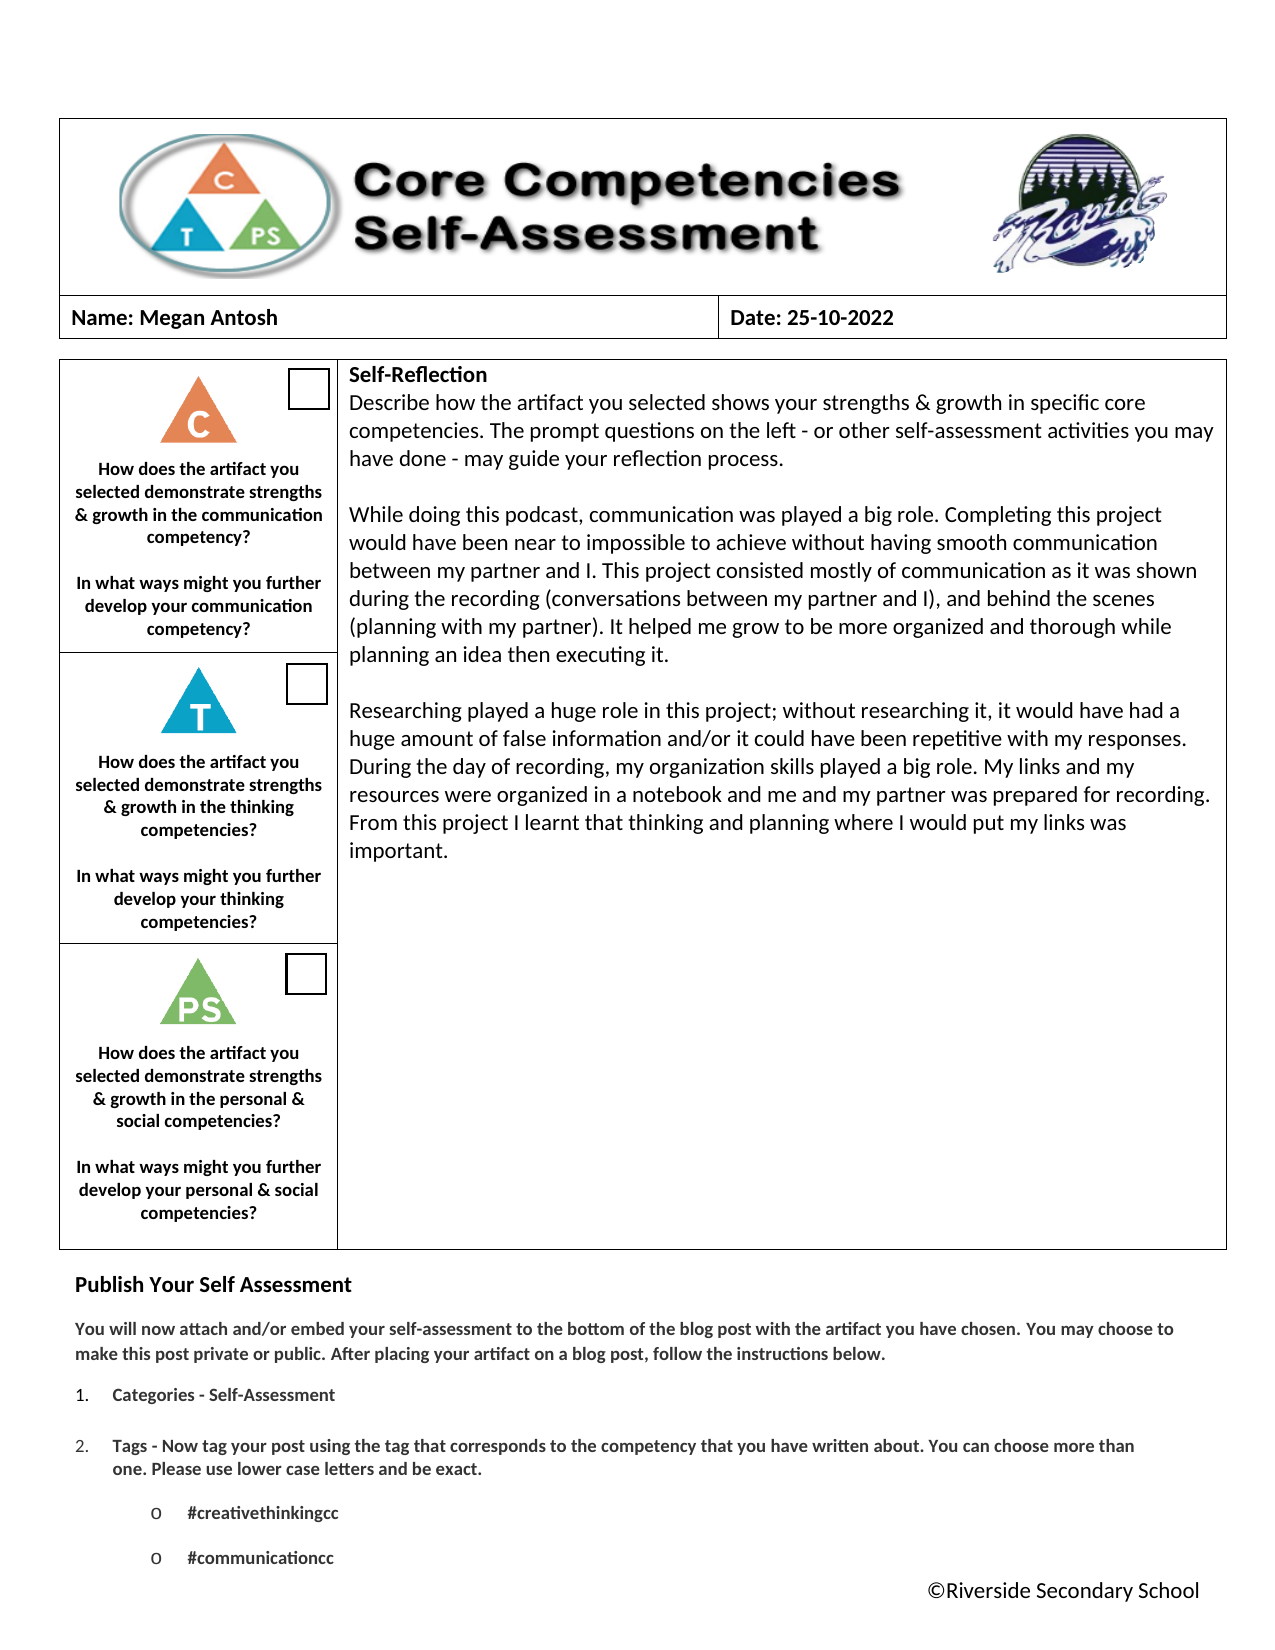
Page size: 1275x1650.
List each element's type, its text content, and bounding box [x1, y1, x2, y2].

table_cell How does the artifact you selected demonstrate strengths & growth in the personal & social competencies? In what ways might you further develop your personal & social competencies? [60, 944, 337, 1249]
list #creativethinkingcc [150, 1501, 1200, 1526]
table_cell Name: Megan Antosh [60, 296, 718, 338]
text You will now attach and/or embed your self-assessment to the bottom of the blog post with the artifact you have chosen. You may choose to make this post private or public. After placing your artifact on a blog post, follow the instructions below. [75, 1317, 1200, 1364]
table_header [60, 119, 1226, 295]
list #communicationcc [150, 1546, 1200, 1571]
text Publish Your Self Assessment [75, 1271, 1200, 1299]
table_cell Date: 25-10-2022 [719, 296, 1226, 338]
table_header Self-Reflection Describe how the artifact you selected shows your strengths & growth in specific core competencies. The prompt questions on the left - or other self-assessment activities you may have done - may guide your reflection process. While doing this podcast, communication was played a big role. Completing this project would have been near to impossible to achieve without having smooth communication between my partner and I. This project consisted mostly of communication as it was shown during the recording (conversations between my partner and I), and behind the scenes (planning with my partner). It helped me grow to be more organized and thorough while planning an idea then executing it. Researching played a huge role in this project; without researching it, it would have had a huge amount of false information and/or it could have been repetitive with my responses. During the day of recording, my organization skills played a big role. My links and my resources were organized in a notebook and me and my partner was prepared for recording. From this project I learnt that thinking and planning where I would put my links was important. [338, 360, 1226, 1249]
table_cell How does the artifact you selected demonstrate strengths & growth in the thinking competencies? In what ways might you further develop your thinking competencies? [60, 653, 337, 943]
table_header How does the artifact you selected demonstrate strengths & growth in the communication competency? In what ways might you further develop your communication competency? [60, 360, 337, 652]
list Categories - Self-Assessment [75, 1383, 1200, 1406]
list Tags - Now tag your post using the tag that corresponds to the competency that you have written about. You can choose more than one. Please use lower case letters and be exact. [75, 1434, 1200, 1480]
